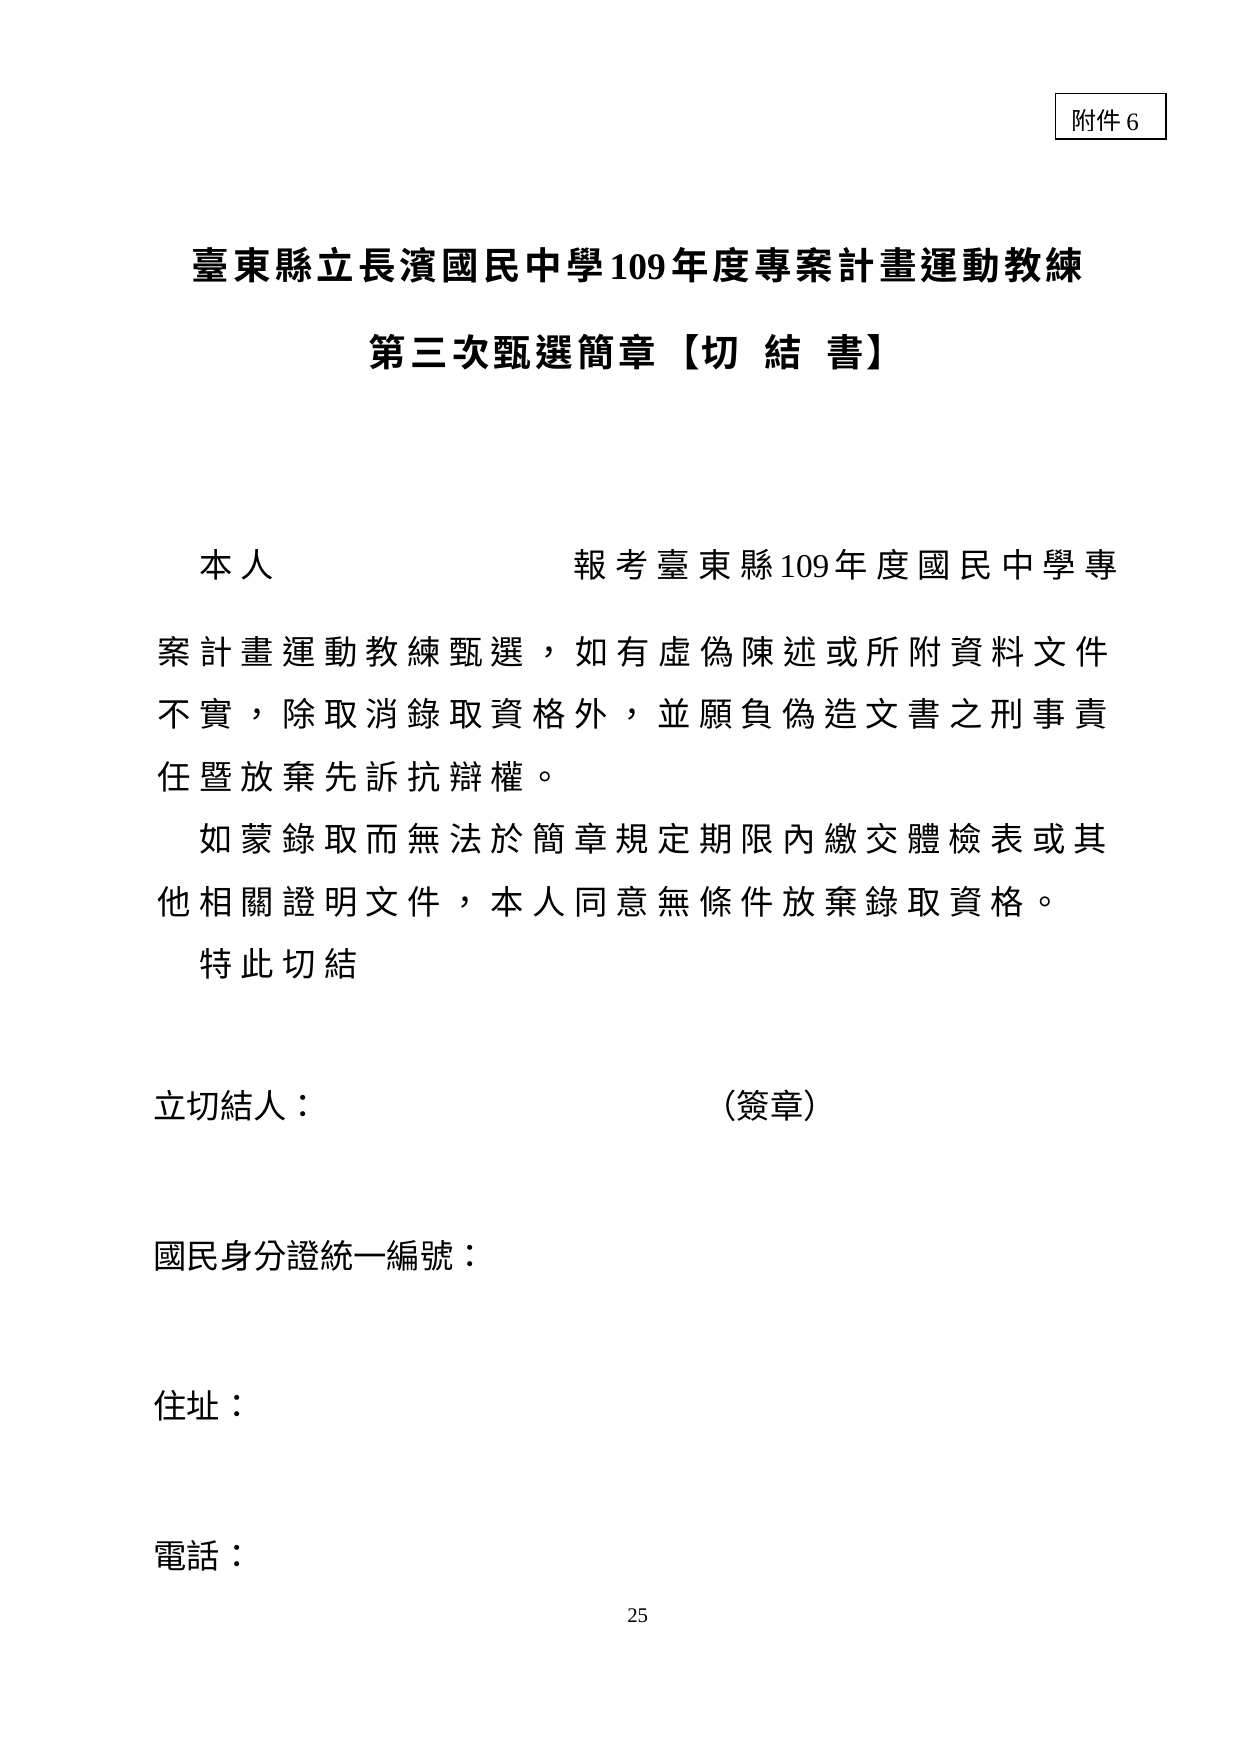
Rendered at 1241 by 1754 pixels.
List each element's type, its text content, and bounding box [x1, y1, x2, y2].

text 附件6 [1071, 102, 1150, 130]
text 電話： [153, 1508, 1122, 1583]
text 臺東縣立長濱國民中學109年度專案計畫運動教練 [153, 183, 1122, 308]
text 第三次甄選簡章【切 結 書】 [153, 308, 1122, 371]
text 國民身分證統一編號： [153, 1208, 1122, 1283]
text 立切結人： （簽章） [153, 1058, 1122, 1133]
text 本人 報考臺東縣109年度國民中學專案計畫運動教練甄選，如有虛偽陳述或所附資料文件不實，除取消錄取資格外，並願負偽造文書之刑事責任暨放棄先訴抗辯權。 [153, 483, 1122, 796]
text 住址： [153, 1358, 1122, 1433]
text 如蒙錄取而無法於簡章規定期限內繳交體檢表或其他相關證明文件，本人同意無條件放棄錄取資格。 [153, 796, 1122, 921]
text 特此切結 [153, 921, 1122, 983]
